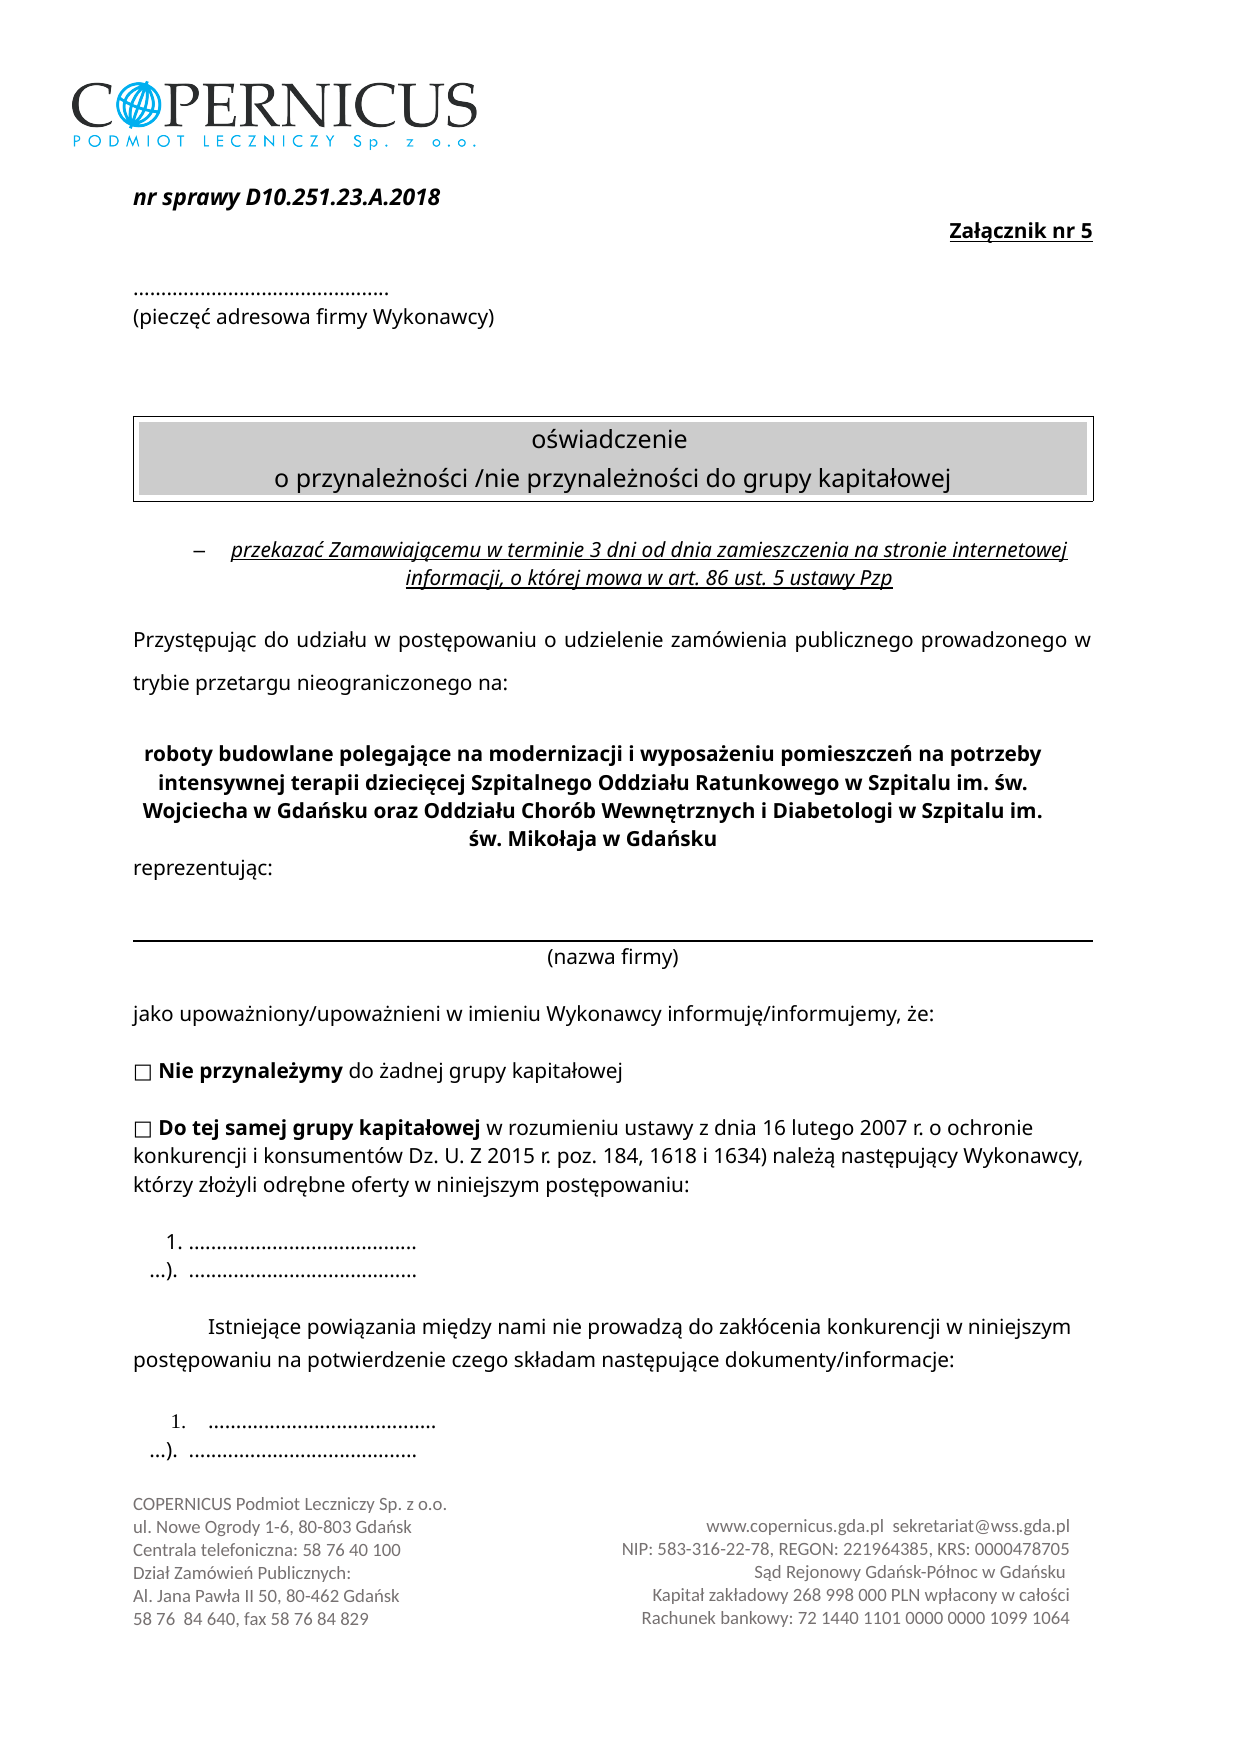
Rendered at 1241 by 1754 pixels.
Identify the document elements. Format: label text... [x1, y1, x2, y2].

text ...). ......................................... [133, 1435, 1093, 1463]
text Załącznik nr 5 [133, 217, 1093, 245]
text ...). ......................................... [133, 1255, 1093, 1284]
text (pieczęć adresowa firmy Wykonawcy) [133, 302, 1093, 330]
text jako upoważniony/upoważnieni w imieniu Wykonawcy informuję/informujemy, że: [133, 999, 1093, 1028]
text .............................................. [133, 273, 1093, 302]
text □ Do tej samej grupy kapitałowej w rozumieniu ustawy z dnia 16 lutego 2007 r. o ochronie konkurencji i konsumentów Dz. U. Z 2015 r. poz. 184, 1618 i 1634) należą następujący Wykonawcy, którzy złożyli odrębne oferty w niniejszym postępowaniu: [133, 1113, 1093, 1198]
text reprezentując: [133, 853, 1093, 881]
text Przystępując do udziału w postępowaniu o udzielenie zamówienia publicznego prowadzonego w trybie przetargu nieograniczonego na: [133, 626, 1093, 697]
list ......................................... [170, 1407, 1093, 1435]
text (nazwa firmy) [133, 942, 1093, 971]
text roboty budowlane polegające na modernizacji i wyposażeniu pomieszczeń na potrzeby intensywnej terapii dziecięcej Szpitalnego Oddziału Ratunkowego w Szpitalu im. św. Wojciecha w Gdańsku oraz Oddziału Chorób Wewnętrznych i Diabetologi w Szpitalu im. św. Mikołaja w Gdańsku [133, 739, 1053, 853]
list przekazać Zamawiającemu w terminie 3 dni od dnia zamieszczenia na stronie internetowej informacji, o której mowa w art. 86 ust. 5 ustawy Pzp [170, 535, 1093, 592]
text 1. ......................................... [133, 1227, 1093, 1255]
text Istniejące powiązania między nami nie prowadzą do zakłócenia konkurencji w niniejszym postępowaniu na potwierdzenie czego składam następujące dokumenty/informacje: [133, 1312, 1093, 1373]
text □ Nie przynależymy do żadnej grupy kapitałowej [133, 1056, 1093, 1085]
picture [60, 76, 487, 153]
table_header oświadczenie o przynależności /nie przynależności do grupy kapitałowej [134, 417, 1093, 501]
text nr sprawy D10.251.23.A.2018 [133, 181, 1093, 212]
